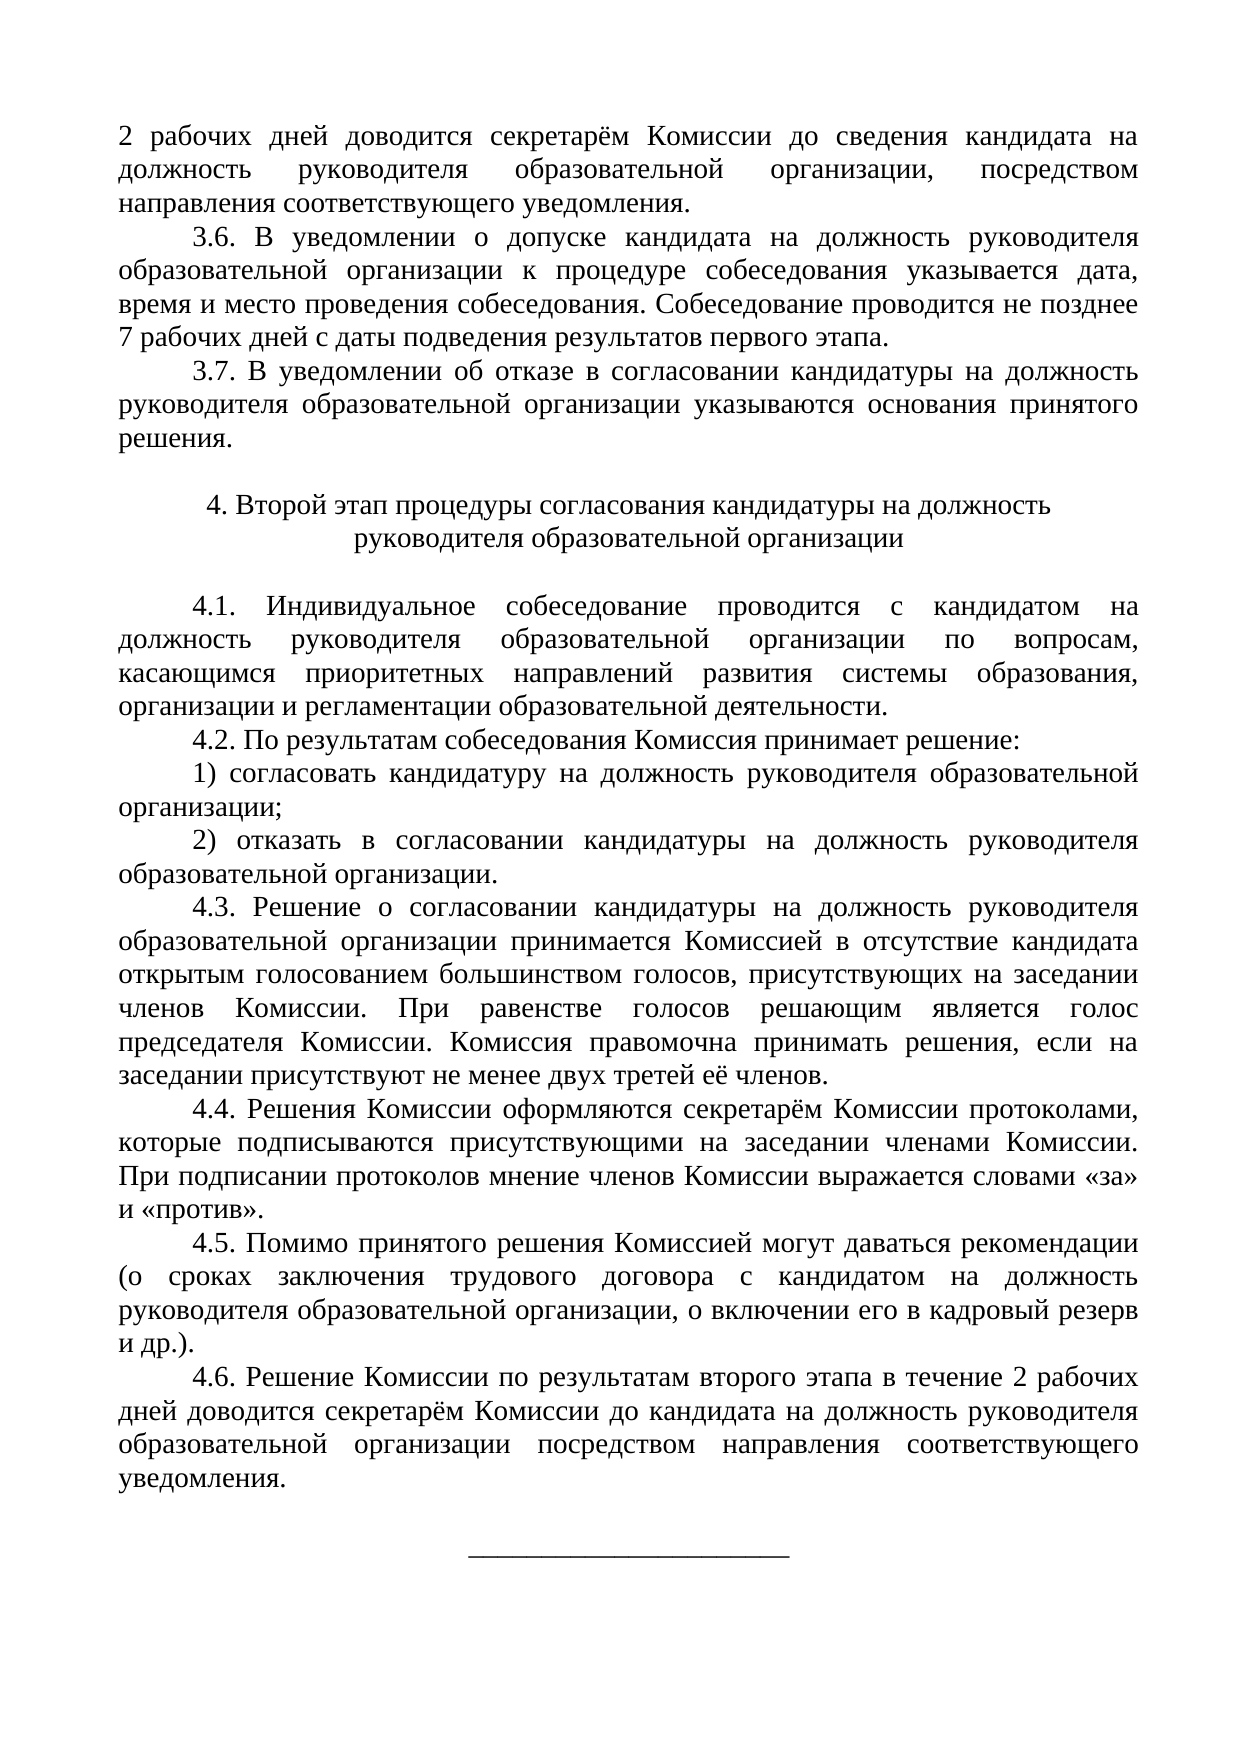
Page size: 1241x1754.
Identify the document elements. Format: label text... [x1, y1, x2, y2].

text 3.6. В уведомлении о допуске кандидата на должность руководителя образовательной организации к процедуре собеседования указывается дата, время и место проведения собеседования. Собеседование проводится не позднее 7 рабочих дней с даты подведения результатов первого этапа. [118, 219, 1139, 353]
text 2 рабочих дней доводится секретарём Комиссии до сведения кандидата на должность руководителя образовательной организации, посредством направления соответствующего уведомления. [118, 118, 1139, 219]
text руководителя образовательной организации [118, 521, 1139, 554]
text 1) согласовать кандидатуру на должность руководителя образовательной организации; [118, 755, 1139, 822]
text 4.3. Решение о согласовании кандидатуры на должность руководителя образовательной организации принимается Комиссией в отсутствие кандидата открытым голосованием большинством голосов, присутствующих на заседании членов Комиссии. При равенстве голосов решающим является голос председателя Комиссии. Комиссия правомочна принимать решения, если на заседании присутствуют не менее двух третей её членов. [118, 889, 1139, 1091]
text 4.2. По результатам собеседования Комиссия принимает решение: [118, 722, 1139, 755]
text 4.1. Индивидуальное собеседование проводится с кандидатом на должность руководителя образовательной организации по вопросам, касающимся приоритетных направлений развития системы образования, организации и регламентации образовательной деятельности. [118, 588, 1139, 722]
text 4.5. Помимо принятого решения Комиссией могут даваться рекомендации (о сроках заключения трудового договора с кандидатом на должность руководителя образовательной организации, о включении его в кадровый резерв и др.). [118, 1225, 1139, 1359]
text ______________________ [118, 1527, 1139, 1560]
text 2) отказать в согласовании кандидатуры на должность руководителя образовательной организации. [118, 822, 1139, 889]
text 3.7. В уведомлении об отказе в согласовании кандидатуры на должность руководителя образовательной организации указываются основания принятого решения. [118, 353, 1139, 453]
text 4. Второй этап процедуры согласования кандидатуры на должность [118, 487, 1139, 521]
text 4.6. Решение Комиссии по результатам второго этапа в течение 2 рабочих дней доводится секретарём Комиссии до кандидата на должность руководителя образовательной организации посредством направления соответствующего уведомления. [118, 1359, 1139, 1493]
text 4.4. Решения Комиссии оформляются секретарём Комиссии протоколами, которые подписываются присутствующими на заседании членами Комиссии. При подписании протоколов мнение членов Комиссии выражается словами «за» и «против». [118, 1091, 1139, 1225]
